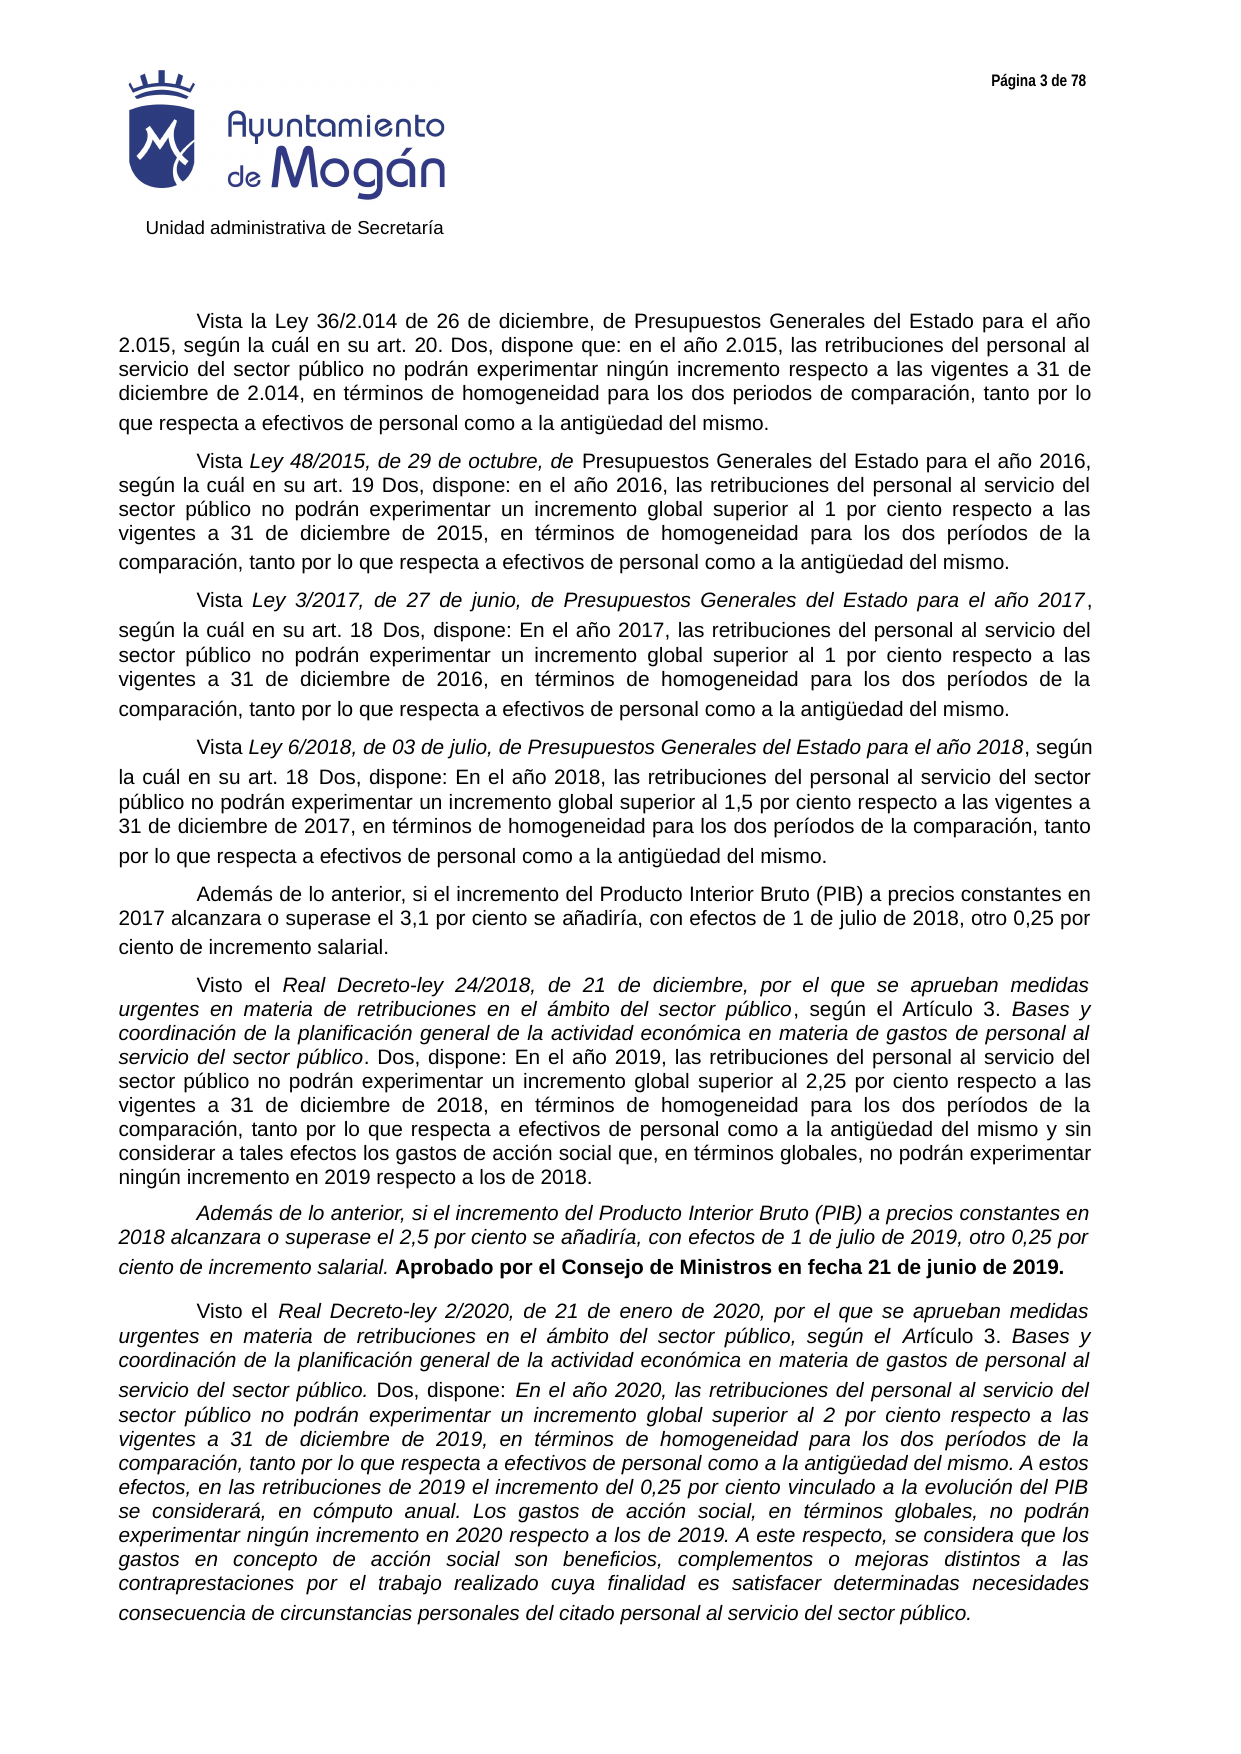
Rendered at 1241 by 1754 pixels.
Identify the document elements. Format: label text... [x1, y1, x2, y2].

text Vista Ley 6/2018, de 03 de julio, de Presupuestos Generales del Estado para el año 2018, según la cuál en su art. 18 Dos, dispone: En el año 2018, las retribuciones del personal al servicio del sector público no podrán experimentar un incremento global superior al 1,5 por ciento respecto a las vigentes a 31 de diciembre de 2017, en términos de homogeneidad para los dos períodos de la comparación, tanto por lo que respecta a efectivos de personal como a la antigüedad del mismo. [118, 735, 1092, 869]
text Además de lo anterior, si el incremento del Producto Interior Bruto (PIB) a precios constantes en 2017 alcanzara o superase el 3,1 por ciento se añadiría, con efectos de 1 de julio de 2018, otro 0,25 por ciento de incremento salarial. [118, 881, 1092, 961]
text Visto el Real Decreto-ley 24/2018, de 21 de diciembre, por el que se aprueban medidas urgentes en materia de retribuciones en el ámbito del sector público, según el Artículo 3. Bases y coordinación de la planificación general de la actividad económica en materia de gastos de personal al servicio del sector público. Dos, dispone: En el año 2019, las retribuciones del personal al servicio del sector público no podrán experimentar un incremento global superior al 2,25 por ciento respecto a las vigentes a 31 de diciembre de 2018, en términos de homogeneidad para los dos períodos de la comparación, tanto por lo que respecta a efectivos de personal como a la antigüedad del mismo y sin considerar a tales efectos los gastos de acción social que, en términos globales, no podrán experimentar ningún incremento en 2019 respecto a los de 2018. [118, 973, 1092, 1189]
text Vista la Ley 36/2.014 de 26 de diciembre, de Presupuestos Generales del Estado para el año 2.015, según la cuál en su art. 20. Dos, dispone que: en el año 2.015, las retribuciones del personal al servicio del sector público no podrán experimentar ningún incremento respecto a las vigentes a 31 de diciembre de 2.014, en términos de homogeneidad para los dos periodos de comparación, tanto por lo que respecta a efectivos de personal como a la antigüedad del mismo. [118, 309, 1092, 436]
text Vista Ley 48/2015, de 29 de octubre, de Presupuestos Generales del Estado para el año 2016, según la cuál en su art. 19 Dos, dispone: en el año 2016, las retribuciones del personal al servicio del sector público no podrán experimentar un incremento global superior al 1 por ciento respecto a las vigentes a 31 de diciembre de 2015, en términos de homogeneidad para los dos períodos de la comparación, tanto por lo que respecta a efectivos de personal como a la antigüedad del mismo. [118, 448, 1092, 575]
text Vista Ley 3/2017, de 27 de junio, de Presupuestos Generales del Estado para el año 2017, según la cuál en su art. 18 Dos, dispone: En el año 2017, las retribuciones del personal al servicio del sector público no podrán experimentar un incremento global superior al 1 por ciento respecto a las vigentes a 31 de diciembre de 2016, en términos de homogeneidad para los dos períodos de la comparación, tanto por lo que respecta a efectivos de personal como a la antigüedad del mismo. [118, 588, 1092, 722]
text Visto el Real Decreto-ley 2/2020, de 21 de enero de 2020, por el que se aprueban medidas urgentes en materia de retribuciones en el ámbito del sector público, según el Artículo 3. Bases y coordinación de la planificación general de la actividad económica en materia de gastos de personal al servicio del sector público. Dos, dispone: En el año 2020, las retribuciones del personal al servicio del sector público no podrán experimentar un incremento global superior al 2 por ciento respecto a las vigentes a 31 de diciembre de 2019, en términos de homogeneidad para los dos períodos de la comparación, tanto por lo que respecta a efectivos de personal como a la antigüedad del mismo. A estos efectos, en las retribuciones de 2019 el incremento del 0,25 por ciento vinculado a la evolución del PIB se considerará, en cómputo anual. Los gastos de acción social, en términos globales, no podrán experimentar ningún incremento en 2020 respecto a los de 2019. A este respecto, se considera que los gastos en concepto de acción social son beneficios, complementos o mejoras distintos a las contraprestaciones por el trabajo realizado cuya finalidad es satisfacer determinadas necesidades consecuencia de circunstancias personales del citado personal al servicio del sector público. [118, 1293, 1092, 1626]
text Además de lo anterior, si el incremento del Producto Interior Bruto (PIB) a precios constantes en 2018 alcanzara o superase el 2,5 por ciento se añadiría, con efectos de 1 de julio de 2019, otro 0,25 por ciento de incremento salarial. Aprobado por el Consejo de Ministros en fecha 21 de junio de 2019. [118, 1201, 1092, 1280]
picture [128, 70, 445, 206]
